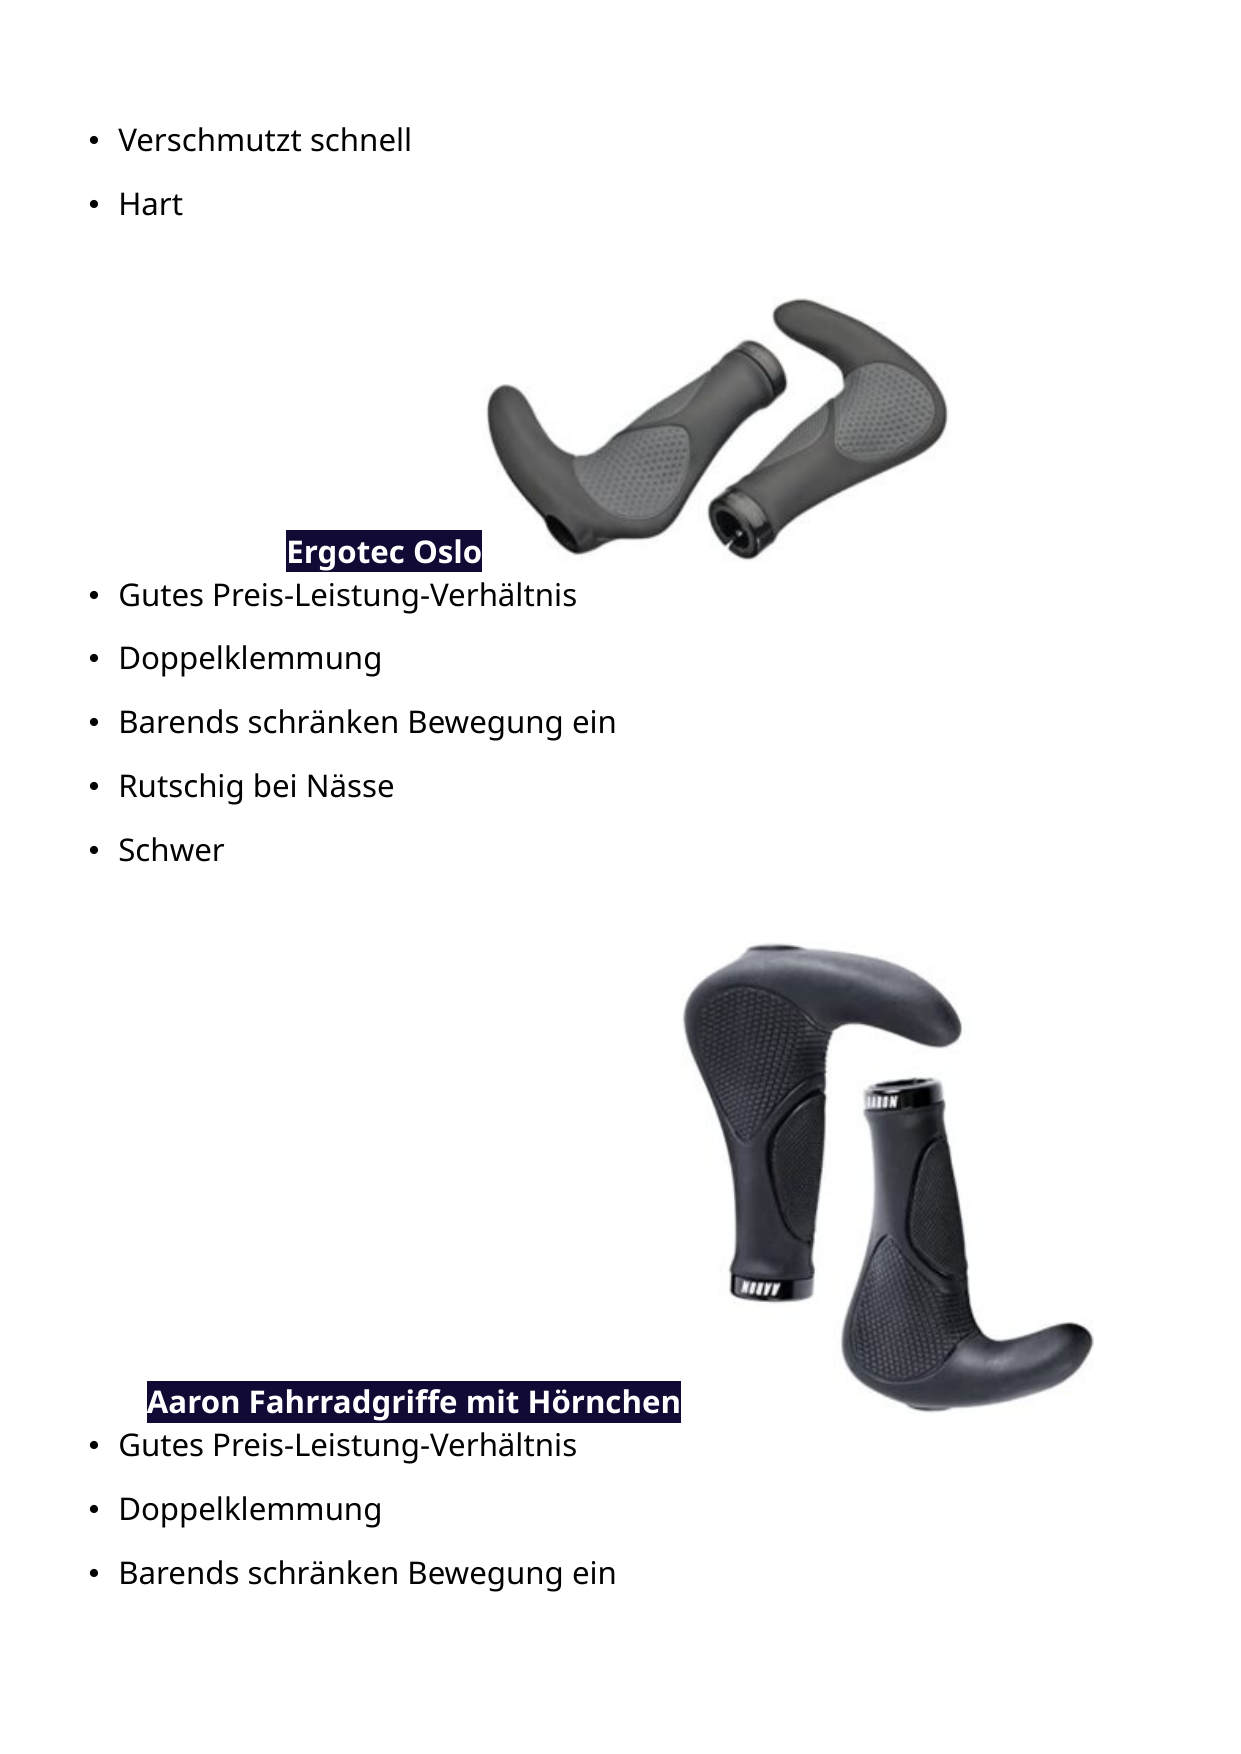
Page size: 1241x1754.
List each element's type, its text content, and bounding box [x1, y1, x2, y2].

list Doppelklemmung [118, 636, 1122, 679]
list Barends schränken Bewegung ein [118, 700, 1122, 743]
list Rutschig bei Nässe [118, 764, 1122, 807]
picture [681, 942, 1094, 1414]
list Doppelklemmung [118, 1487, 1122, 1529]
list Verschmutzt schnell [118, 118, 1122, 161]
text Aaron Fahrradgriffe mit Hörnchen [118, 942, 1122, 1423]
list Barends schränken Bewegung ein [118, 1551, 1122, 1593]
text Ergotec Oslo [118, 296, 1122, 572]
list Hart [118, 182, 1122, 224]
picture [482, 296, 954, 564]
list Schwer [118, 828, 1122, 871]
list Gutes Preis-Leistung-Verhältnis [118, 572, 1122, 615]
list Gutes Preis-Leistung-Verhältnis [118, 1423, 1122, 1466]
